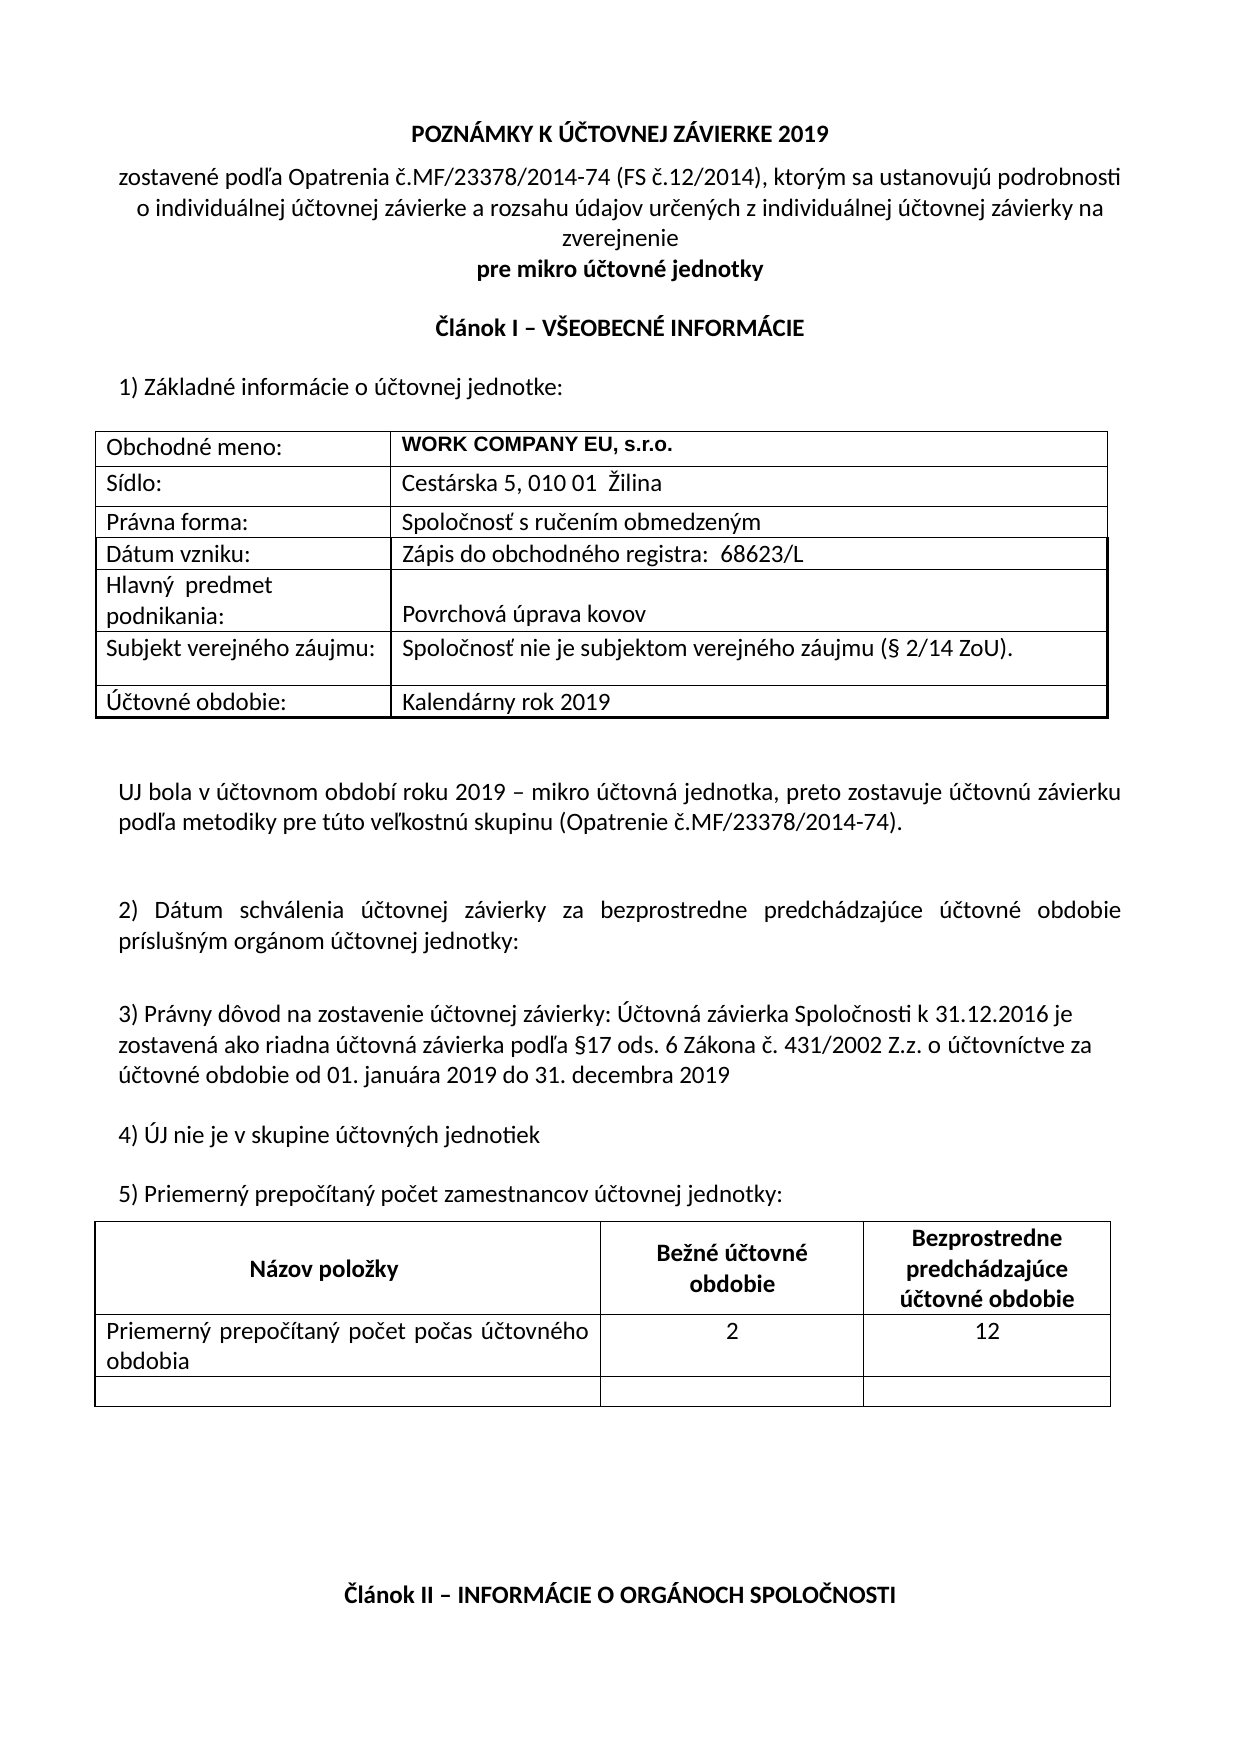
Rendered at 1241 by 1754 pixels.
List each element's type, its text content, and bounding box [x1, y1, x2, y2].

text pre mikro účtovné jednotky [118, 253, 1122, 283]
table_cell Subjekt verejného záujmu: [97, 632, 390, 685]
table_header Obchodné meno: [96, 432, 390, 466]
text 1) Základné informácie o účtovnej jednotke: [118, 371, 1122, 402]
text Článok II – INFORMÁCIE O ORGÁNOCH SPOLOČNOSTI [118, 1579, 1122, 1610]
table_cell Kalendárny rok 2019 [392, 686, 1106, 716]
table_header Bezprostredne predchádzajúce účtovné obdobie [864, 1222, 1110, 1314]
text 5) Priemerný prepočítaný počet zamestnancov účtovnej jednotky: [118, 1178, 1122, 1209]
table_cell Účtovné obdobie: [97, 686, 390, 716]
table_cell Sídlo: [96, 467, 390, 506]
table_cell Povrchová úprava kovov [392, 570, 1106, 631]
text Článok I – VŠEOBECNÉ INFORMÁCIE [118, 312, 1122, 342]
text POZNÁMKY K ÚČTOVNEJ ZÁVIERKE 2019 [118, 118, 1122, 149]
table_cell Cestárska 5, 010 01 Žilina [391, 467, 1107, 506]
table_cell Spoločnosť nie je subjektom verejného záujmu (§ 2/14 ZoU). [392, 632, 1106, 685]
text zostavené podľa Opatrenia č.MF/23378/2014-74 (FS č.12/2014), ktorým sa ustanovujú podrobnosti o individuálnej účtovnej závierke a rozsahu údajov určených z individuálnej účtovnej závierky na zverejnenie [118, 161, 1122, 253]
text 2) Dátum schválenia účtovnej závierky za bezprostredne predchádzajúce účtovné obdobie príslušným orgánom účtovnej jednotky: [118, 894, 1122, 956]
table_cell Dátum vzniku: [97, 538, 390, 569]
table_cell [864, 1377, 1110, 1406]
text 3) Právny dôvod na zostavenie účtovnej závierky: Účtovná závierka Spoločnosti k 31.12.2016 je zostavená ako riadna účtovná závierka podľa §17 ods. 6 Zákona č. 431/2002 Z.z. o účtovníctve za účtovné obdobie od 01. januára 2019 do 31. decembra 2019 [118, 999, 1122, 1090]
table_cell Spoločnosť s ručením obmedzeným [391, 507, 1107, 537]
table_cell Zápis do obchodného registra: 68623/L [392, 538, 1106, 569]
table_cell 2 [601, 1315, 863, 1376]
text 4) ÚJ nie je v skupine účtovných jednotiek [118, 1119, 1122, 1149]
table_header WORK COMPANY EU, s.r.o. [391, 432, 1107, 466]
table_cell [601, 1377, 863, 1406]
table_cell Hlavný predmet podnikania: [97, 570, 390, 631]
table_cell 12 [864, 1315, 1110, 1376]
text UJ bola v účtovnom období roku 2019 – mikro účtovná jednotka, preto zostavuje účtovnú závierku podľa metodiky pre túto veľkostnú skupinu (Opatrenie č.MF/23378/2014-74). [118, 776, 1122, 837]
table_cell Právna forma: [96, 507, 390, 537]
table_cell Priemerný prepočítaný počet počas účtovného obdobia [96, 1315, 600, 1376]
table_header Bežné účtovné obdobie [601, 1222, 863, 1314]
table_header Názov položky [96, 1222, 600, 1314]
table_cell [96, 1377, 600, 1406]
